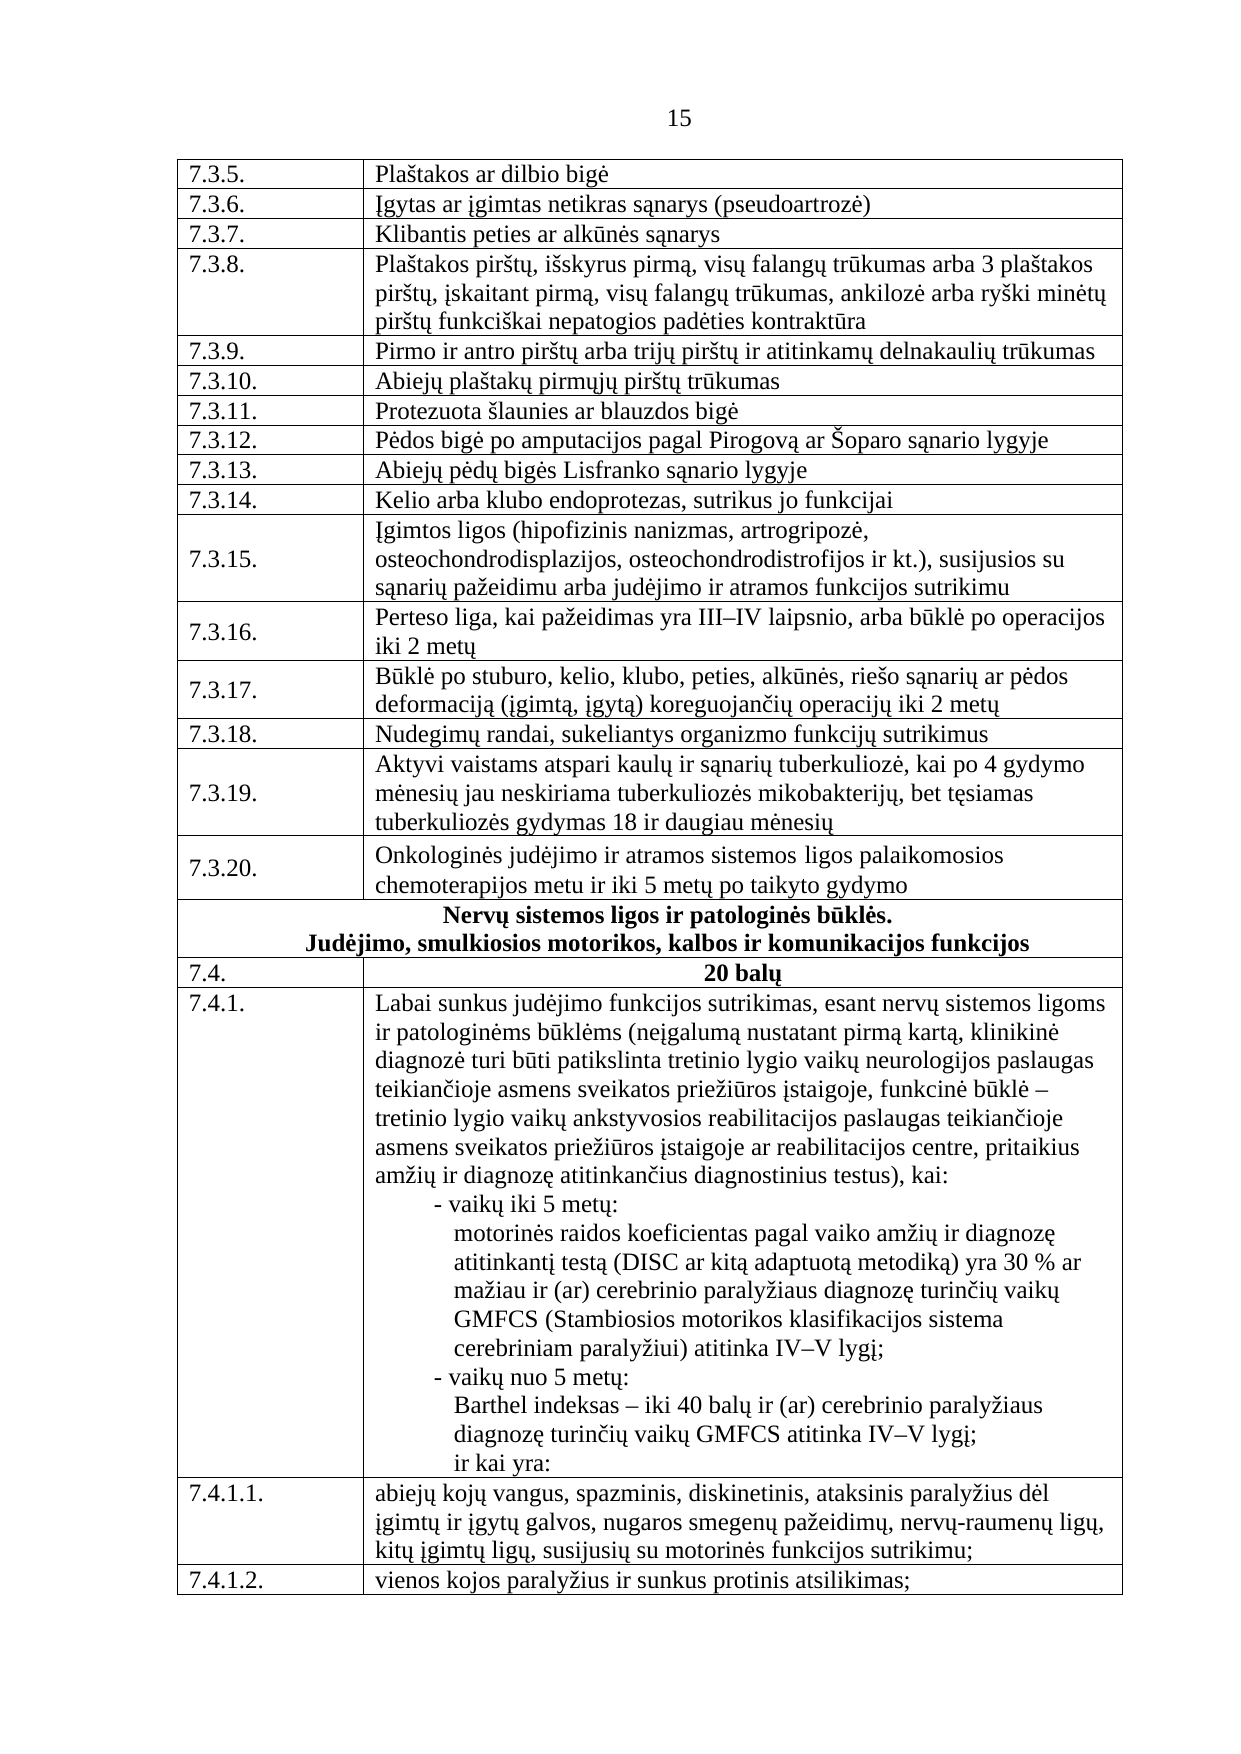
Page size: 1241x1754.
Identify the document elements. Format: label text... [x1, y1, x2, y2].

table_cell 7.3.9. [178, 336, 363, 365]
table_cell 7.3.17. [178, 661, 363, 718]
table_cell 7.3.13. [178, 455, 363, 484]
table_cell 7.3.15. [178, 515, 363, 601]
table_cell 7.4. [178, 958, 363, 987]
table_cell 7.4.1.2. [178, 1565, 363, 1594]
table_cell Būklė po stuburo, kelio, klubo, peties, alkūnės, riešo sąnarių ar pėdos deformaciją (įgimtą, įgytą) koreguojančių operacijų iki 2 metų [364, 661, 1122, 718]
table_cell Pėdos bigė po amputacijos pagal Pirogovą ar Šoparo sąnario lygyje [364, 426, 1122, 454]
table_cell Perteso liga, kai pažeidimas yra III–IV laipsnio, arba būklė po operacijos iki 2 metų [364, 602, 1122, 660]
table_cell [178, 900, 213, 957]
table_cell 7.3.20. [178, 836, 363, 899]
table_cell 7.4.1.1. [178, 1478, 363, 1564]
table_cell 7.3.7. [178, 219, 363, 248]
table_cell Įgytas ar įgimtas netikras sąnarys (pseudoartrozė) [364, 189, 1122, 218]
table_cell 7.4.1. [178, 988, 363, 1477]
table_cell Abiejų pėdų bigės Lisfranko sąnario lygyje [364, 455, 1122, 484]
table_cell 7.3.10. [178, 366, 363, 395]
table_cell vienos kojos paralyžius ir sunkus protinis atsilikimas; [364, 1565, 1122, 1594]
table_cell 20 balų [364, 958, 1122, 987]
table_cell Plaštakos ar dilbio bigė [364, 160, 1122, 188]
table_cell 7.3.8. [178, 249, 363, 335]
table_cell 7.3.19. [178, 749, 363, 835]
table_cell 7.3.11. [178, 396, 363, 424]
table_cell 7.3.14. [178, 485, 363, 514]
table_cell Protezuota šlaunies ar blauzdos bigė [364, 396, 1122, 424]
table_cell Aktyvi vaistams atspari kaulų ir sąnarių tuberkuliozė, kai po 4 gydymo mėnesių jau neskiriama tuberkuliozės mikobakterijų, bet tęsiamas tuberkuliozės gydymas 18 ir daugiau mėnesių [364, 749, 1122, 835]
table_cell 7.3.12. [178, 426, 363, 454]
table_cell Pirmo ir antro pirštų arba trijų pirštų ir atitinkamų delnakaulių trūkumas [364, 336, 1122, 365]
table_cell 7.3.16. [178, 602, 363, 660]
table_cell Plaštakos pirštų, išskyrus pirmą, visų falangų trūkumas arba 3 plaštakos pirštų, įskaitant pirmą, visų falangų trūkumas, ankilozė arba ryški minėtų pirštų funkciškai nepatogios padėties kontraktūra [364, 249, 1122, 335]
table_cell Įgimtos ligos (hipofizinis nanizmas, artrogripozė, osteochondrodisplazijos, osteochondrodistrofijos ir kt.), susijusios su sąnarių pažeidimu arba judėjimo ir atramos funkcijos sutrikimu [364, 515, 1122, 601]
table_cell 7.3.18. [178, 719, 363, 748]
table_cell Nervų sistemos ligos ir patologinės būklės. Judėjimo, smulkiosios motorikos, kalbos ir komunikacijos funkcijos [213, 900, 1122, 957]
table_cell Nudegimų randai, sukeliantys organizmo funkcijų sutrikimus [364, 719, 1122, 748]
table_cell Abiejų plaštakų pirmųjų pirštų trūkumas [364, 366, 1122, 395]
table_cell 7.3.5. [178, 160, 363, 188]
table_cell Labai sunkus judėjimo funkcijos sutrikimas, esant nervų sistemos ligoms ir patologinėms būklėms (neįgalumą nustatant pirmą kartą, klinikinė diagnozė turi būti patikslinta tretinio lygio vaikų neurologijos paslaugas teikiančioje asmens sveikatos priežiūros įstaigoje, funkcinė būklė – tretinio lygio vaikų ankstyvosios reabilitacijos paslaugas teikiančioje asmens sveikatos priežiūros įstaigoje ar reabilitacijos centre, pritaikius amžių ir diagnozę atitinkančius diagnostinius testus), kai: - vaikų iki 5 metų: motorinės raidos koeficientas pagal vaiko amžių ir diagnozę atitinkantį testą (DISC ar kitą adaptuotą metodiką) yra 30 % ar mažiau ir (ar) cerebrinio paralyžiaus diagnozę turinčių vaikų GMFCS (Stambiosios motorikos klasifikacijos sistema cerebriniam paralyžiui) atitinka IV–V lygį; - vaikų nuo 5 metų: Barthel indeksas – iki 40 balų ir (ar) cerebrinio paralyžiaus diagnozę turinčių vaikų GMFCS atitinka IV–V lygį; ir kai yra: [364, 988, 1122, 1477]
table_cell Klibantis peties ar alkūnės sąnarys [364, 219, 1122, 248]
table_cell 7.3.6. [178, 189, 363, 218]
table_cell Onkologinės judėjimo ir atramos sistemos ligos palaikomosios chemoterapijos metu ir iki 5 metų po taikyto gydymo [364, 836, 1122, 899]
table_cell abiejų kojų vangus, spazminis, diskinetinis, ataksinis paralyžius dėl įgimtų ir įgytų galvos, nugaros smegenų pažeidimų, nervų-raumenų ligų, kitų įgimtų ligų, susijusių su motorinės funkcijos sutrikimu; [364, 1478, 1122, 1564]
table_cell Kelio arba klubo endoprotezas, sutrikus jo funkcijai [364, 485, 1122, 514]
